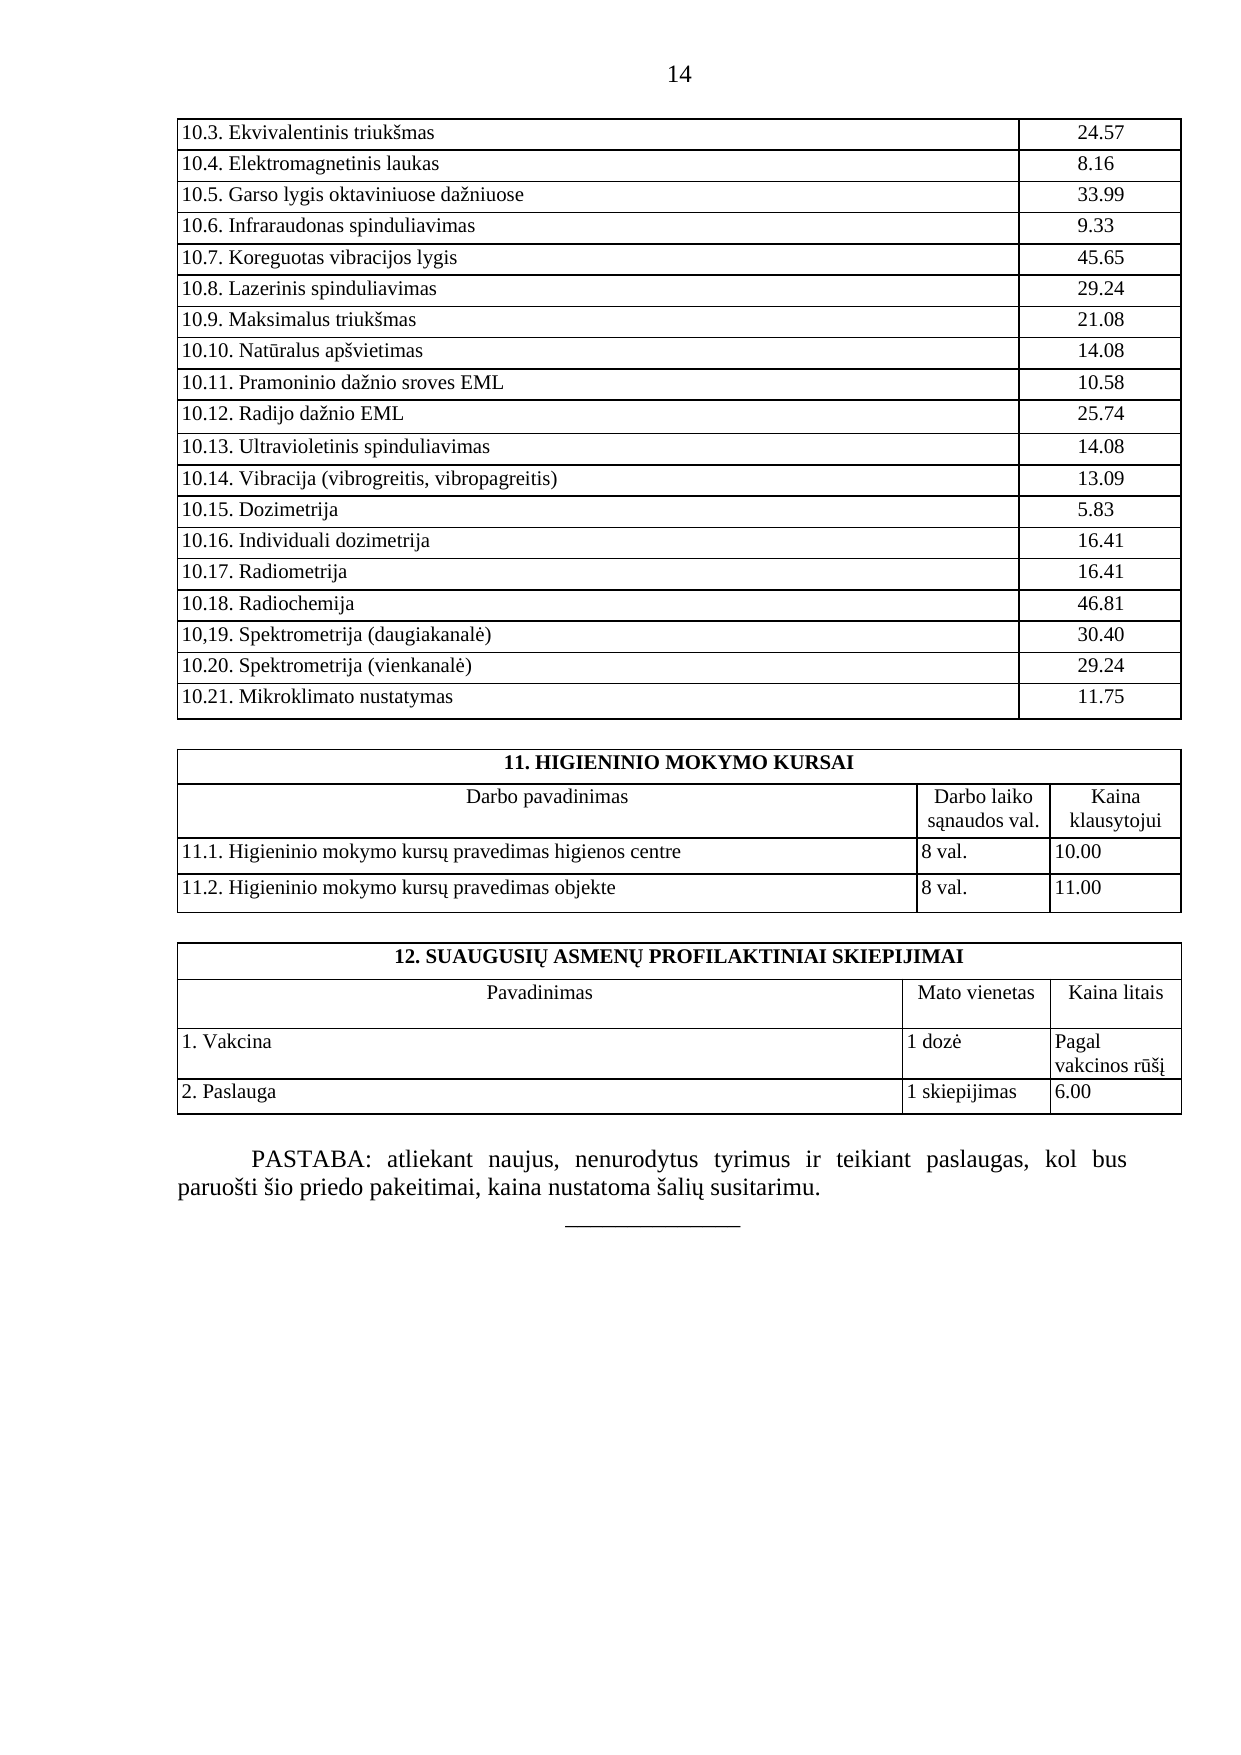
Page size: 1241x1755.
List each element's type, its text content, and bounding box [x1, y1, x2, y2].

table_cell Pavadinimas [178, 980, 902, 1028]
table_cell Kaina litais [1051, 980, 1181, 1028]
table_cell 33.99 [1020, 182, 1180, 212]
table_cell 10.58 [1020, 370, 1180, 399]
table_header 11. HIGIENINIO MOKYMO KURSAI [178, 750, 1180, 783]
table_cell 10.16. Individuali dozimetrija [178, 528, 1018, 558]
table_cell 14.08 [1020, 434, 1180, 464]
table_cell 10.00 [1051, 839, 1180, 873]
table_cell 1 dozė [903, 1029, 1050, 1078]
table_cell 10.8. Lazerinis spinduliavimas [178, 276, 1018, 306]
table_cell 11.1. Higieninio mokymo kursų pravedimas higienos centre [178, 839, 916, 873]
table_cell 10.5. Garso lygis oktaviniuose dažniuose [178, 182, 1018, 212]
table_cell 29.24 [1020, 276, 1180, 306]
table_cell 1 skiepijimas [903, 1080, 1050, 1113]
table_cell 10.12. Radijo dažnio EML [178, 401, 1018, 433]
table_cell 10.4. Elektromagnetinis laukas [178, 151, 1018, 181]
table_cell 10.10. Natūralus apšvietimas [178, 338, 1018, 368]
table_cell 45.65 [1020, 245, 1180, 274]
table_cell 10.6. Infraraudonas spinduliavimas [178, 213, 1018, 243]
text ______________ [177, 1201, 1128, 1230]
table_cell 30.40 [1020, 622, 1180, 651]
table_cell 8 val. [918, 875, 1049, 912]
table_cell 5.83 [1020, 497, 1180, 526]
table_cell 25.74 [1020, 401, 1180, 433]
table_cell 10.18. Radiochemija [178, 591, 1018, 620]
table_cell 10.21. Mikroklimato nustatymas [178, 684, 1018, 718]
table_cell 10.14. Vibracija (vibrogreitis, vibropagreitis) [178, 466, 1018, 495]
table_cell 1. Vakcina [178, 1029, 902, 1078]
text PASTABA: atliekant naujus, nenurodytus tyrimus ir teikiant paslaugas, kol bus paruošti šio priedo pakeitimai, kaina nustatoma šalių susitarimu. [177, 1144, 1128, 1201]
table_cell 29.24 [1020, 653, 1180, 683]
table_cell 8.16 [1020, 151, 1180, 181]
table_cell 10.15. Dozimetrija [178, 497, 1018, 526]
table_cell 10.17. Radiometrija [178, 559, 1018, 589]
table_cell 21.08 [1020, 307, 1180, 337]
table_cell Mato vienetas [903, 980, 1050, 1028]
table_header 12. SUAUGUSIŲ ASMENŲ PROFILAKTINIAI SKIEPIJIMAI [178, 944, 1181, 978]
table_cell 10.9. Maksimalus triukšmas [178, 307, 1018, 337]
table_cell 11.75 [1020, 684, 1180, 718]
table_cell Pagal vakcinos rūšį ir rinkos kainą [1051, 1029, 1181, 1078]
table_cell Kaina klausytojui [1051, 785, 1180, 837]
table_cell 9.33 [1020, 213, 1180, 243]
table_cell 10.11. Pramoninio dažnio sroves EML [178, 370, 1018, 399]
table_cell Darbo pavadinimas [178, 785, 916, 837]
table_cell 16.41 [1020, 559, 1180, 589]
table_cell 24.57 [1020, 120, 1180, 149]
table_cell 14.08 [1020, 338, 1180, 368]
table_cell 11.00 [1051, 875, 1180, 912]
table_cell 2. Paslauga [178, 1080, 902, 1113]
table_cell 11.2. Higieninio mokymo kursų pravedimas objekte [178, 875, 916, 912]
table_cell 10.3. Ekvivalentinis triukšmas [178, 120, 1018, 149]
table_cell 46.81 [1020, 591, 1180, 620]
table_cell 6.00 [1051, 1080, 1181, 1113]
table_cell 16.41 [1020, 528, 1180, 558]
table_cell 10.13. Ultravioletinis spinduliavimas [178, 434, 1018, 464]
table_cell Darbo laiko sąnaudos val. [918, 785, 1049, 837]
table_cell 13.09 [1020, 466, 1180, 495]
table_cell 10,19. Spektrometrija (daugiakanalė) [178, 622, 1018, 651]
table_cell 10.7. Koreguotas vibracijos lygis [178, 245, 1018, 274]
table_cell 10.20. Spektrometrija (vienkanalė) [178, 653, 1018, 683]
table_cell 8 val. [918, 839, 1049, 873]
